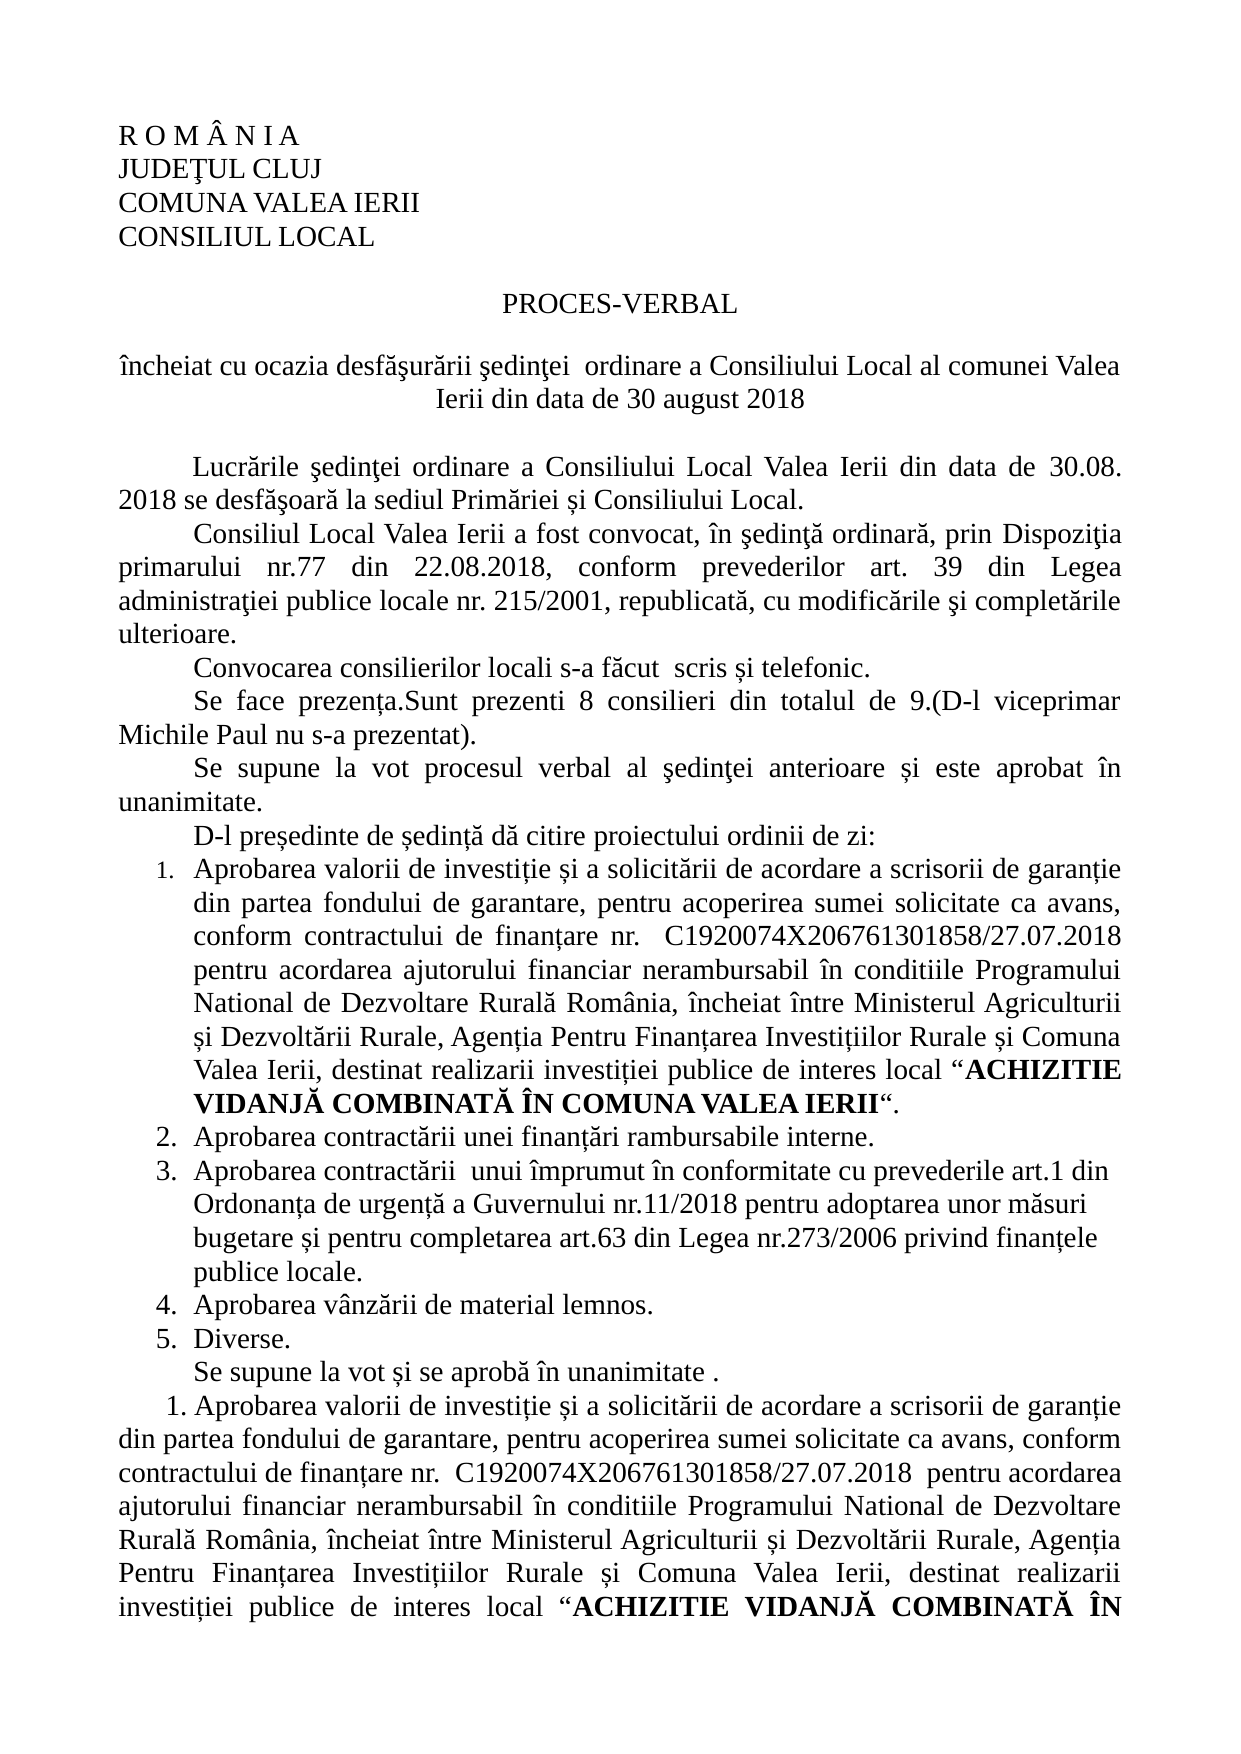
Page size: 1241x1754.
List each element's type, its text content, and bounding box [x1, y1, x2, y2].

text Se face prezența.Sunt prezenti 8 consilieri din totalul de 9.(D-l viceprimar Michile Paul nu s-a prezentat). [118, 683, 1122, 751]
text Consiliul Local Valea Ierii a fost convocat, în şedinţă ordinară, prin Dispoziţia primarului nr.77 din 22.08.2018, conform prevederilor art. 39 din Legea administraţiei publice locale nr. 215/2001, republicată, cu modificările şi completările ulterioare. [118, 516, 1122, 650]
list Aprobarea contractării unei finanțări rambursabile interne. [156, 1119, 1122, 1153]
text CONSILIUL LOCAL [118, 219, 1122, 252]
text Se supune la vot procesul verbal al şedinţei anterioare și este aprobat în unanimitate. [118, 751, 1122, 818]
list Diverse. [156, 1321, 1122, 1354]
text încheiat cu ocazia desfăşurării şedinţei ordinare a Consiliului Local al comunei Valea Ierii din data de 30 august 2018 [118, 348, 1122, 415]
text COMUNA VALEA IERII [118, 185, 1122, 219]
text JUDEŢUL CLUJ [118, 152, 1122, 185]
text R O M Â N I A [118, 118, 1122, 152]
list Aprobarea valorii de investiție și a solicitării de acordare a scrisorii de garanție din partea fondului de garantare, pentru acoperirea sumei solicitate ca avans, conform contractului de finanțare nr. C1920074X206761301858/27.07.2018 pentru acordarea ajutorului financiar nerambursabil în conditiile Programului National de Dezvoltare Rurală România, încheiat între Ministerul Agriculturii și Dezvoltării Rurale, Agenția Pentru Finanțarea Investițiilor Rurale și Comuna Valea Ierii, destinat realizarii investiției publice de interes local “ACHIZITIE VIDANJĂ COMBINATĂ ÎN COMUNA VALEA IERII“. [156, 851, 1122, 1119]
text Convocarea consilierilor locali s-a făcut scris și telefonic. [118, 650, 1122, 683]
text D-l președinte de ședință dă citire proiectului ordinii de zi: [118, 818, 1122, 851]
text PROCES-VERBAL [118, 286, 1122, 319]
text 1. Aprobarea valorii de investiție și a solicitării de acordare a scrisorii de garanție din partea fondului de garantare, pentru acoperirea sumei solicitate ca avans, conform contractului de finanțare nr. C1920074X206761301858/27.07.2018 pentru acordarea ajutorului financiar nerambursabil în conditiile Programului National de Dezvoltare Rurală România, încheiat între Ministerul Agriculturii și Dezvoltării Rurale, Agenția Pentru Finanțarea Investițiilor Rurale și Comuna Valea Ierii, destinat realizarii investiției publice de interes local “ACHIZITIE VIDANJĂ COMBINATĂ ÎN [118, 1388, 1122, 1623]
text Se supune la vot și se aprobă în unanimitate . [118, 1354, 1122, 1388]
list Aprobarea contractării unui împrumut în conformitate cu prevederile art.1 din Ordonanța de urgență a Guvernului nr.11/2018 pentru adoptarea unor măsuri bugetare și pentru completarea art.63 din Legea nr.273/2006 privind finanțele publice locale. [156, 1153, 1122, 1287]
list Aprobarea vânzării de material lemnos. [156, 1287, 1122, 1321]
text Lucrările şedinţei ordinare a Consiliului Local Valea Ierii din data de 30.08. 2018 se desfăşoară la sediul Primăriei și Consiliului Local. [118, 449, 1122, 516]
